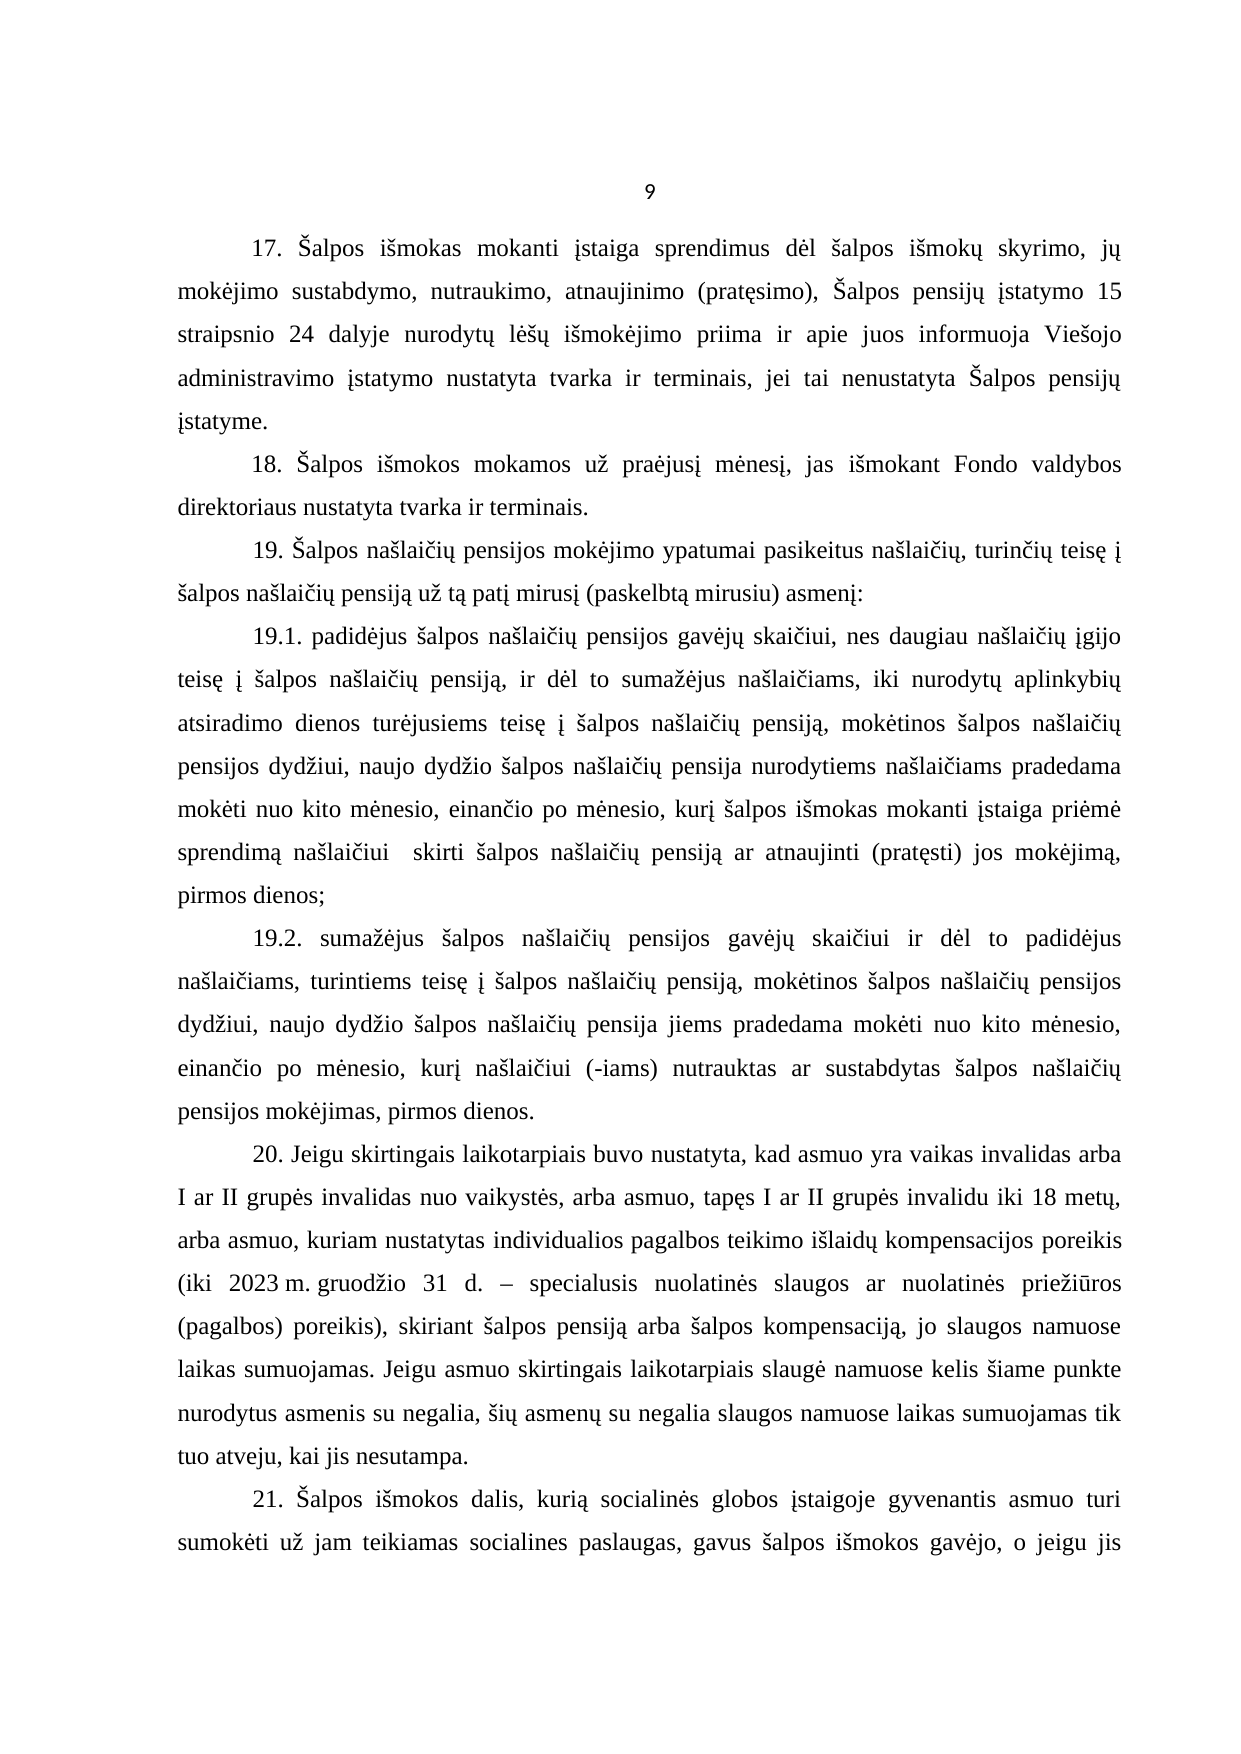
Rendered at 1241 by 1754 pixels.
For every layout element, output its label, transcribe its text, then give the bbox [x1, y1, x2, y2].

text 21. Šalpos išmokos dalis, kurią socialinės globos įstaigoje gyvenantis asmuo turi sumokėti už jam teikiamas socialines paslaugas, gavus šalpos išmokos gavėjo, o jeigu jis [177, 1484, 1122, 1556]
text 18. Šalpos išmokos mokamos už praėjusį mėnesį, jas išmokant Fondo valdybos direktoriaus nustatyta tvarka ir terminais. [177, 449, 1122, 521]
text 19.2. sumažėjus šalpos našlaičių pensijos gavėjų skaičiui ir dėl to padidėjus našlaičiams, turintiems teisę į šalpos našlaičių pensiją, mokėtinos šalpos našlaičių pensijos dydžiui, naujo dydžio šalpos našlaičių pensija jiems pradedama mokėti nuo kito mėnesio, einančio po mėnesio, kurį našlaičiui (-iams) nutrauktas ar sustabdytas šalpos našlaičių pensijos mokėjimas, pirmos dienos. [177, 923, 1122, 1124]
text 19.1. padidėjus šalpos našlaičių pensijos gavėjų skaičiui, nes daugiau našlaičių įgijo teisę į šalpos našlaičių pensiją, ir dėl to sumažėjus našlaičiams, iki nurodytų aplinkybių atsiradimo dienos turėjusiems teisę į šalpos našlaičių pensiją, mokėtinos šalpos našlaičių pensijos dydžiui, naujo dydžio šalpos našlaičių pensija nurodytiems našlaičiams pradedama mokėti nuo kito mėnesio, einančio po mėnesio, kurį šalpos išmokas mokanti įstaiga priėmė sprendimą našlaičiui skirti šalpos našlaičių pensiją ar atnaujinti (pratęsti) jos mokėjimą, pirmos dienos; [177, 621, 1122, 909]
text 20. Jeigu skirtingais laikotarpiais buvo nustatyta, kad asmuo yra vaikas invalidas arba I ar II grupės invalidas nuo vaikystės, arba asmuo, tapęs I ar II grupės invalidu iki 18 metų, arba asmuo, kuriam nustatytas individualios pagalbos teikimo išlaidų kompensacijos poreikis (iki 2023 m. gruodžio 31 d. – specialusis nuolatinės slaugos ar nuolatinės priežiūros (pagalbos) poreikis), skiriant šalpos pensiją arba šalpos kompensaciją, jo slaugos namuose laikas sumuojamas. Jeigu asmuo skirtingais laikotarpiais slaugė namuose kelis šiame punkte nurodytus asmenis su negalia, šių asmenų su negalia slaugos namuose laikas sumuojamas tik tuo atveju, kai jis nesutampa. [177, 1139, 1122, 1469]
text 19. Šalpos našlaičių pensijos mokėjimo ypatumai pasikeitus našlaičių, turinčių teisę į šalpos našlaičių pensiją už tą patį mirusį (paskelbtą mirusiu) asmenį: [177, 535, 1122, 607]
text 17. Šalpos išmokas mokanti įstaiga sprendimus dėl šalpos išmokų skyrimo, jų mokėjimo sustabdymo, nutraukimo, atnaujinimo (pratęsimo), Šalpos pensijų įstatymo 15 straipsnio 24 dalyje nurodytų lėšų išmokėjimo priima ir apie juos informuoja Viešojo administravimo įstatymo nustatyta tvarka ir terminais, jei tai nenustatyta Šalpos pensijų įstatyme. [177, 233, 1122, 434]
